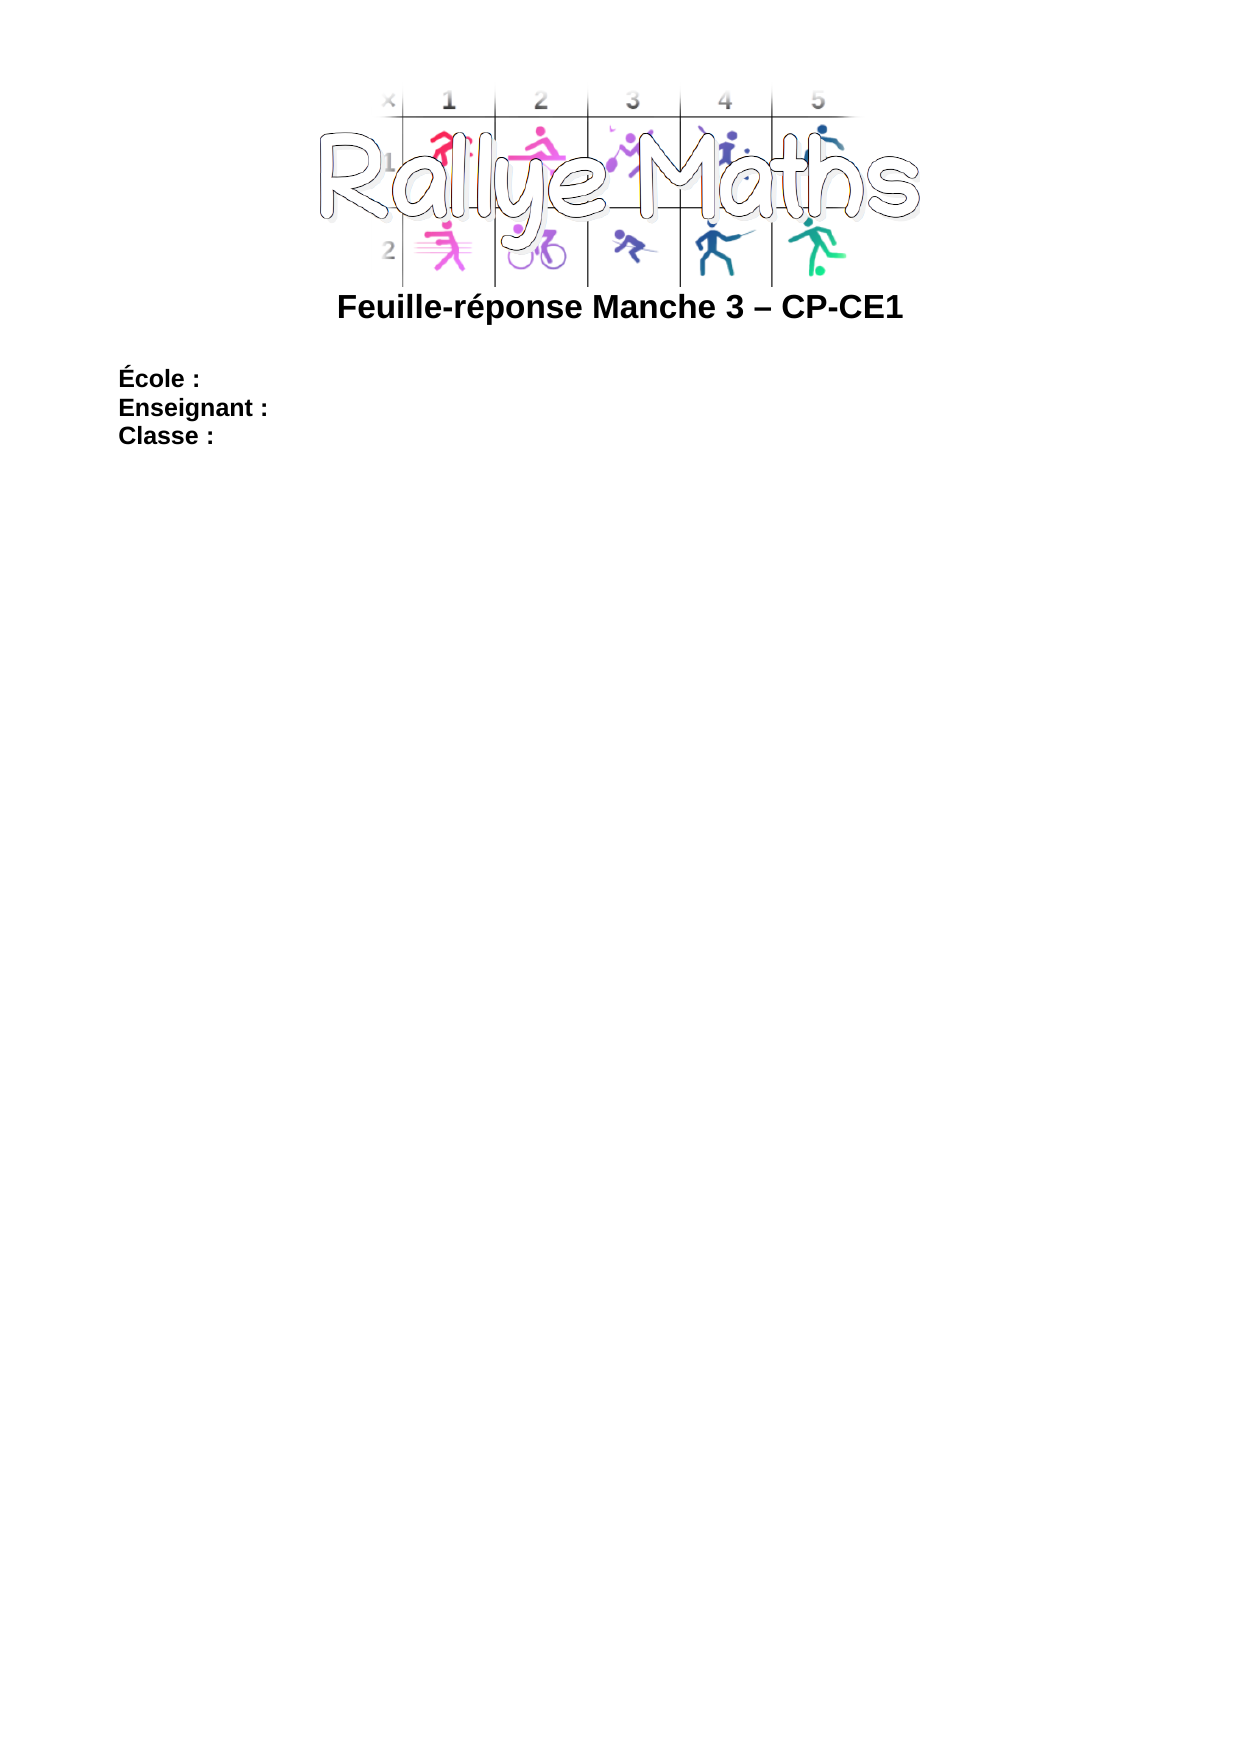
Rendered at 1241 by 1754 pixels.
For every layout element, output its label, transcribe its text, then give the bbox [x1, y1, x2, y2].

picture [302, 82, 938, 287]
text École : [118, 364, 1122, 393]
text Classe : [118, 421, 1122, 450]
text Feuille-réponse Manche 3 – CP-CE1 [118, 287, 1122, 325]
text Enseignant : [118, 393, 1122, 421]
